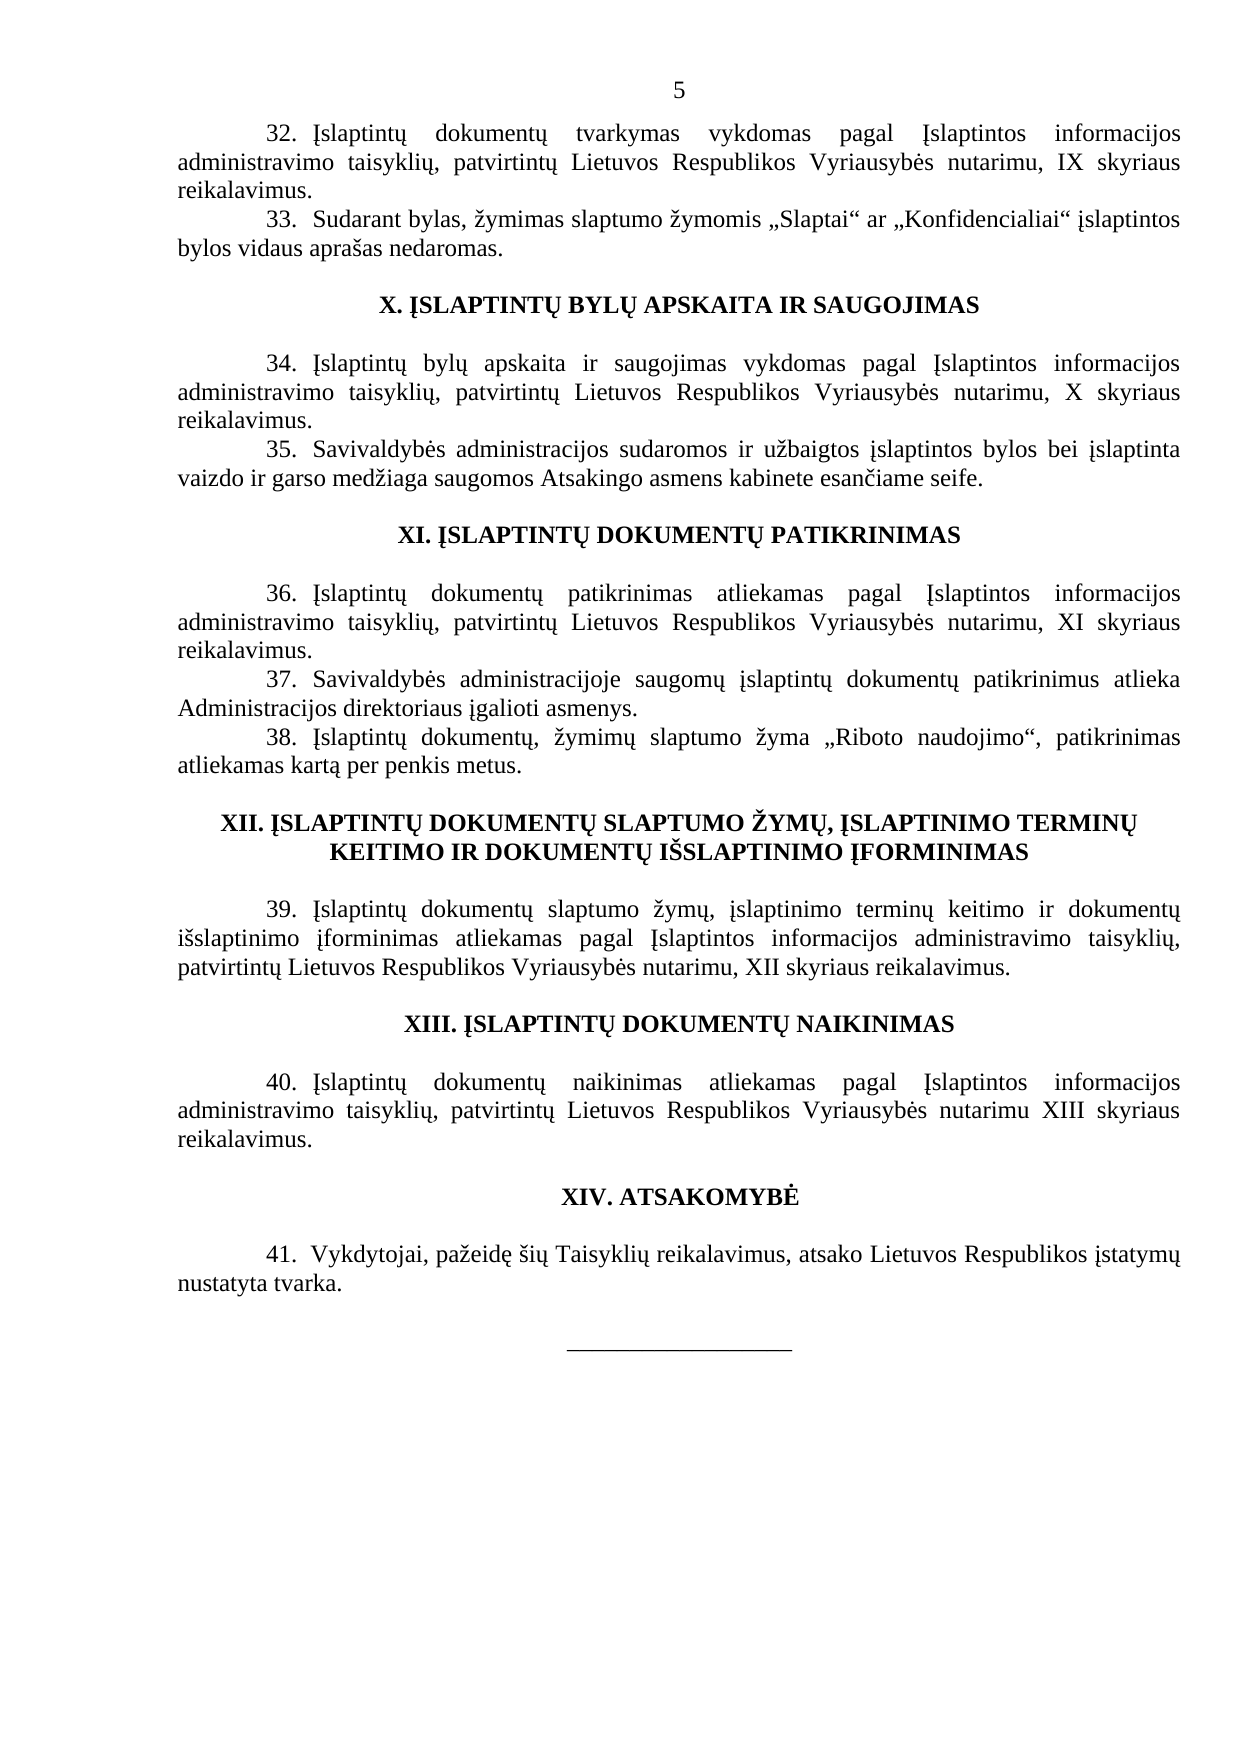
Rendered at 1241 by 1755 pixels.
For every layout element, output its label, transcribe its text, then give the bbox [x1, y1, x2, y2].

text X. ĮSLAPTINTŲ BYLŲ APSKAITA IR SAUGOJIMAS [177, 291, 1181, 319]
text 35. Savivaldybės administracijos sudaromos ir užbaigtos įslaptintos bylos bei įslaptinta vaizdo ir garso medžiaga saugomos Atsakingo asmens kabinete esančiame seife. [177, 434, 1181, 492]
text __________________ [177, 1326, 1181, 1354]
text 34. Įslaptintų bylų apskaita ir saugojimas vykdomas pagal Įslaptintos informacijos administravimo taisyklių, patvirtintų Lietuvos Respublikos Vyriausybės nutarimu, X skyriaus reikalavimus. [177, 348, 1181, 434]
text 38. Įslaptintų dokumentų, žymimų slaptumo žyma „Riboto naudojimo“, patikrinimas atliekamas kartą per penkis metus. [177, 722, 1181, 779]
text 36. Įslaptintų dokumentų patikrinimas atliekamas pagal Įslaptintos informacijos administravimo taisyklių, patvirtintų Lietuvos Respublikos Vyriausybės nutarimu, XI skyriaus reikalavimus. [177, 578, 1181, 664]
text XI. ĮSLAPTINTŲ DOKUMENTŲ PATIKRINIMAS [177, 521, 1181, 549]
text 37. Savivaldybės administracijoje saugomų įslaptintų dokumentų patikrinimus atlieka Administracijos direktoriaus įgalioti asmenys. [177, 664, 1181, 722]
text 40. Įslaptintų dokumentų naikinimas atliekamas pagal Įslaptintos informacijos administravimo taisyklių, patvirtintų Lietuvos Respublikos Vyriausybės nutarimu XIII skyriaus reikalavimus. [177, 1067, 1181, 1153]
text 33. Sudarant bylas, žymimas slaptumo žymomis „Slaptai“ ar „Konfidencialiai“ įslaptintos bylos vidaus aprašas nedaromas. [177, 204, 1181, 262]
text XIV. ATSAKOMYBĖ [179, 1182, 1181, 1211]
text XII. ĮSLAPTINTŲ DOKUMENTŲ SLAPTUMO ŽYMŲ, ĮSLAPTINIMO TERMINŲ KEITIMO IR DOKUMENTŲ IŠSLAPTINIMO ĮFORMINIMAS [177, 808, 1181, 866]
text 39. Įslaptintų dokumentų slaptumo žymų, įslaptinimo terminų keitimo ir dokumentų išslaptinimo įforminimas atliekamas pagal Įslaptintos informacijos administravimo taisyklių, patvirtintų Lietuvos Respublikos Vyriausybės nutarimu, XII skyriaus reikalavimus. [177, 894, 1181, 981]
text 32. Įslaptintų dokumentų tvarkymas vykdomas pagal Įslaptintos informacijos administravimo taisyklių, patvirtintų Lietuvos Respublikos Vyriausybės nutarimu, IX skyriaus reikalavimus. [177, 118, 1181, 204]
text XIII. ĮSLAPTINTŲ DOKUMENTŲ NAIKINIMAS [177, 1009, 1181, 1038]
text 41. Vykdytojai, pažeidę šių Taisyklių reikalavimus, atsako Lietuvos Respublikos įstatymų nustatyta tvarka. [177, 1239, 1181, 1297]
